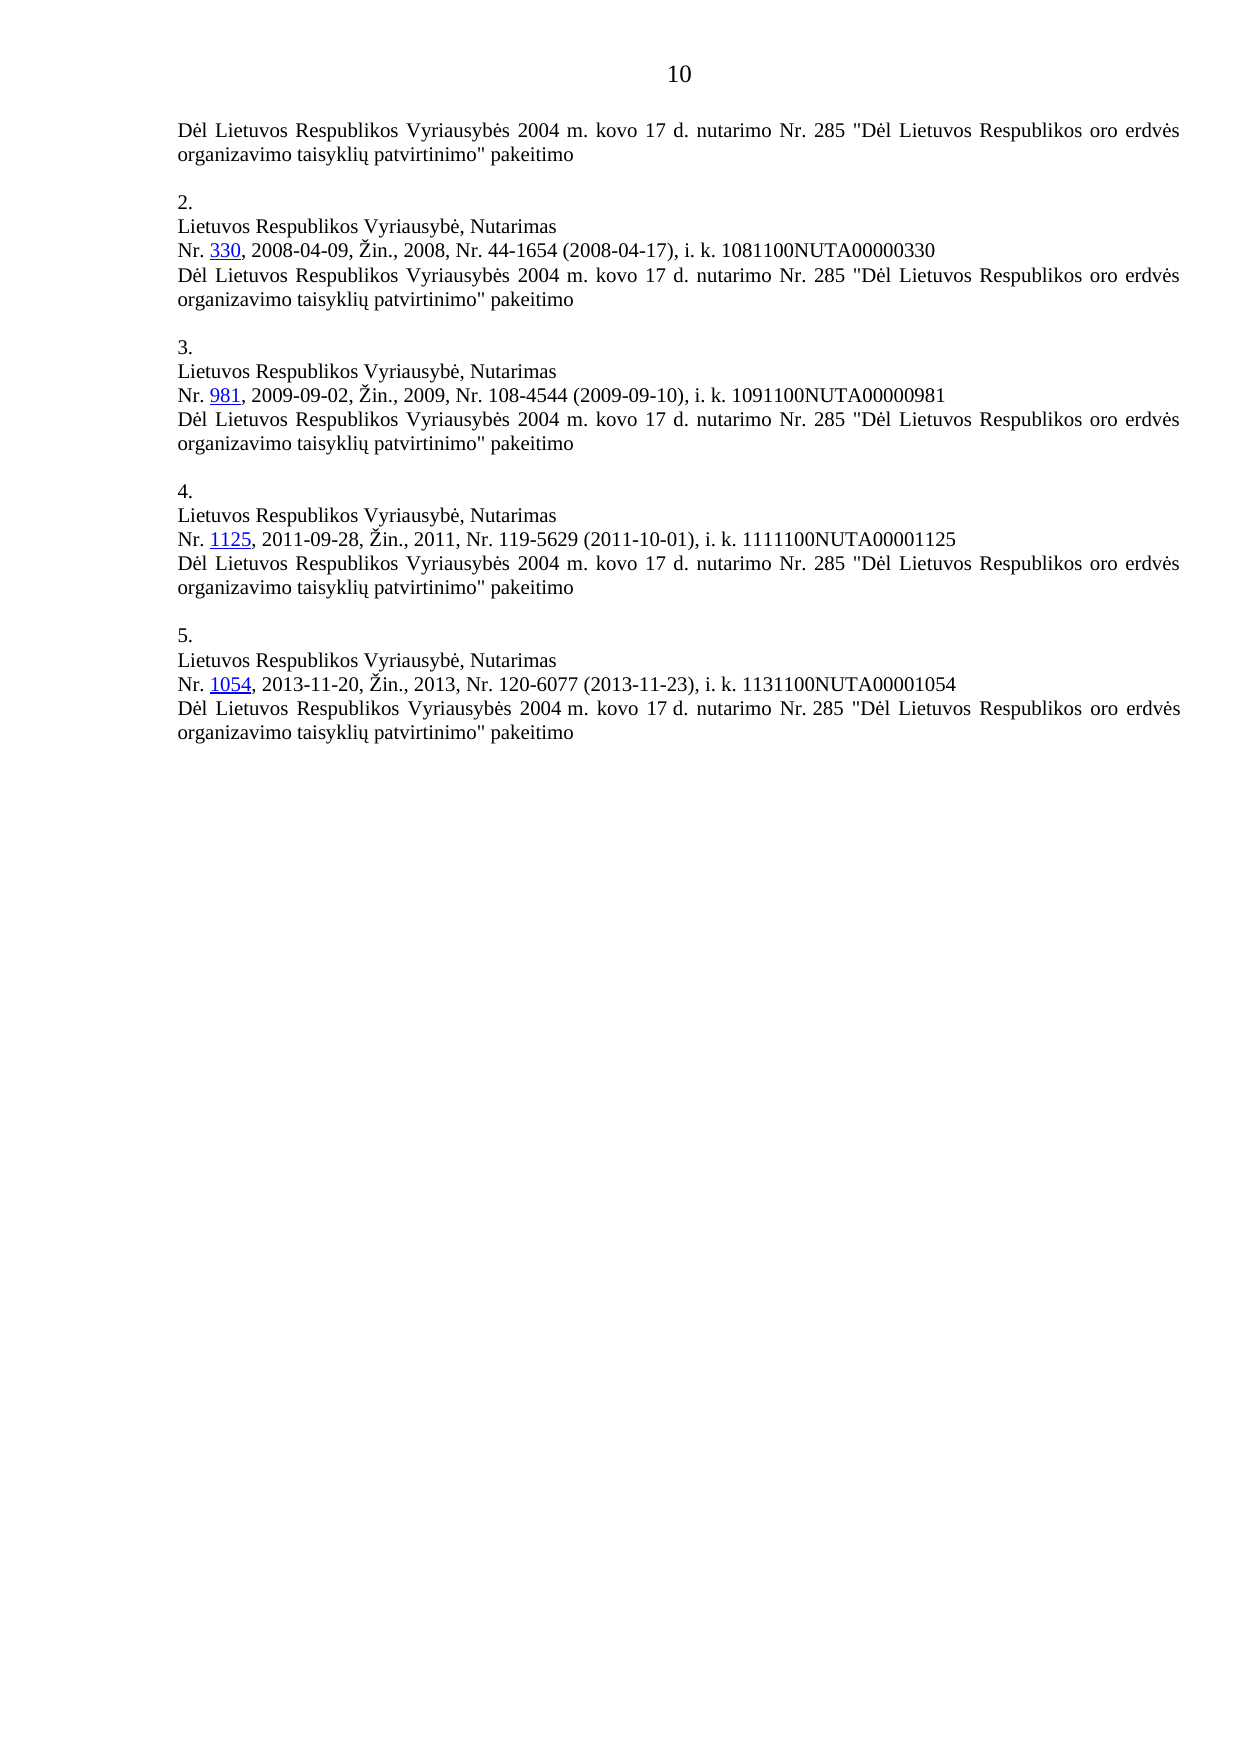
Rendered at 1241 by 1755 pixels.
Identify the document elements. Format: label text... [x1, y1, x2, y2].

text 3. [177, 335, 1181, 359]
text Dėl Lietuvos Respublikos Vyriausybės 2004 m. kovo 17 d. nutarimo Nr. 285 "Dėl Lietuvos Respublikos oro erdvės organizavimo taisyklių patvirtinimo" pakeitimo [177, 118, 1181, 166]
text Lietuvos Respublikos Vyriausybė, Nutarimas [177, 647, 1181, 672]
text Lietuvos Respublikos Vyriausybė, Nutarimas [177, 359, 1181, 383]
text 5. [177, 623, 1181, 647]
text Lietuvos Respublikos Vyriausybė, Nutarimas [177, 214, 1181, 238]
text Nr. 1125, 2011-09-28, Žin., 2011, Nr. 119-5629 (2011-10-01), i. k. 1111100NUTA00001125 [177, 527, 1181, 551]
text Nr. 1054, 2013-11-20, Žin., 2013, Nr. 120-6077 (2013-11-23), i. k. 1131100NUTA00001054 [177, 672, 1181, 696]
text Dėl Lietuvos Respublikos Vyriausybės 2004 m. kovo 17 d. nutarimo Nr. 285 "Dėl Lietuvos Respublikos oro erdvės organizavimo taisyklių patvirtinimo" pakeitimo [177, 696, 1181, 744]
text Lietuvos Respublikos Vyriausybė, Nutarimas [177, 503, 1181, 527]
text 2. [177, 190, 1181, 214]
text 4. [177, 479, 1181, 503]
text Dėl Lietuvos Respublikos Vyriausybės 2004 m. kovo 17 d. nutarimo Nr. 285 "Dėl Lietuvos Respublikos oro erdvės organizavimo taisyklių patvirtinimo" pakeitimo [177, 407, 1181, 455]
text Dėl Lietuvos Respublikos Vyriausybės 2004 m. kovo 17 d. nutarimo Nr. 285 "Dėl Lietuvos Respublikos oro erdvės organizavimo taisyklių patvirtinimo" pakeitimo [177, 551, 1181, 599]
text Dėl Lietuvos Respublikos Vyriausybės 2004 m. kovo 17 d. nutarimo Nr. 285 "Dėl Lietuvos Respublikos oro erdvės organizavimo taisyklių patvirtinimo" pakeitimo [177, 262, 1181, 311]
text Nr. 981, 2009-09-02, Žin., 2009, Nr. 108-4544 (2009-09-10), i. k. 1091100NUTA00000981 [177, 383, 1181, 407]
text Nr. 330, 2008-04-09, Žin., 2008, Nr. 44-1654 (2008-04-17), i. k. 1081100NUTA00000330 [177, 238, 1181, 262]
